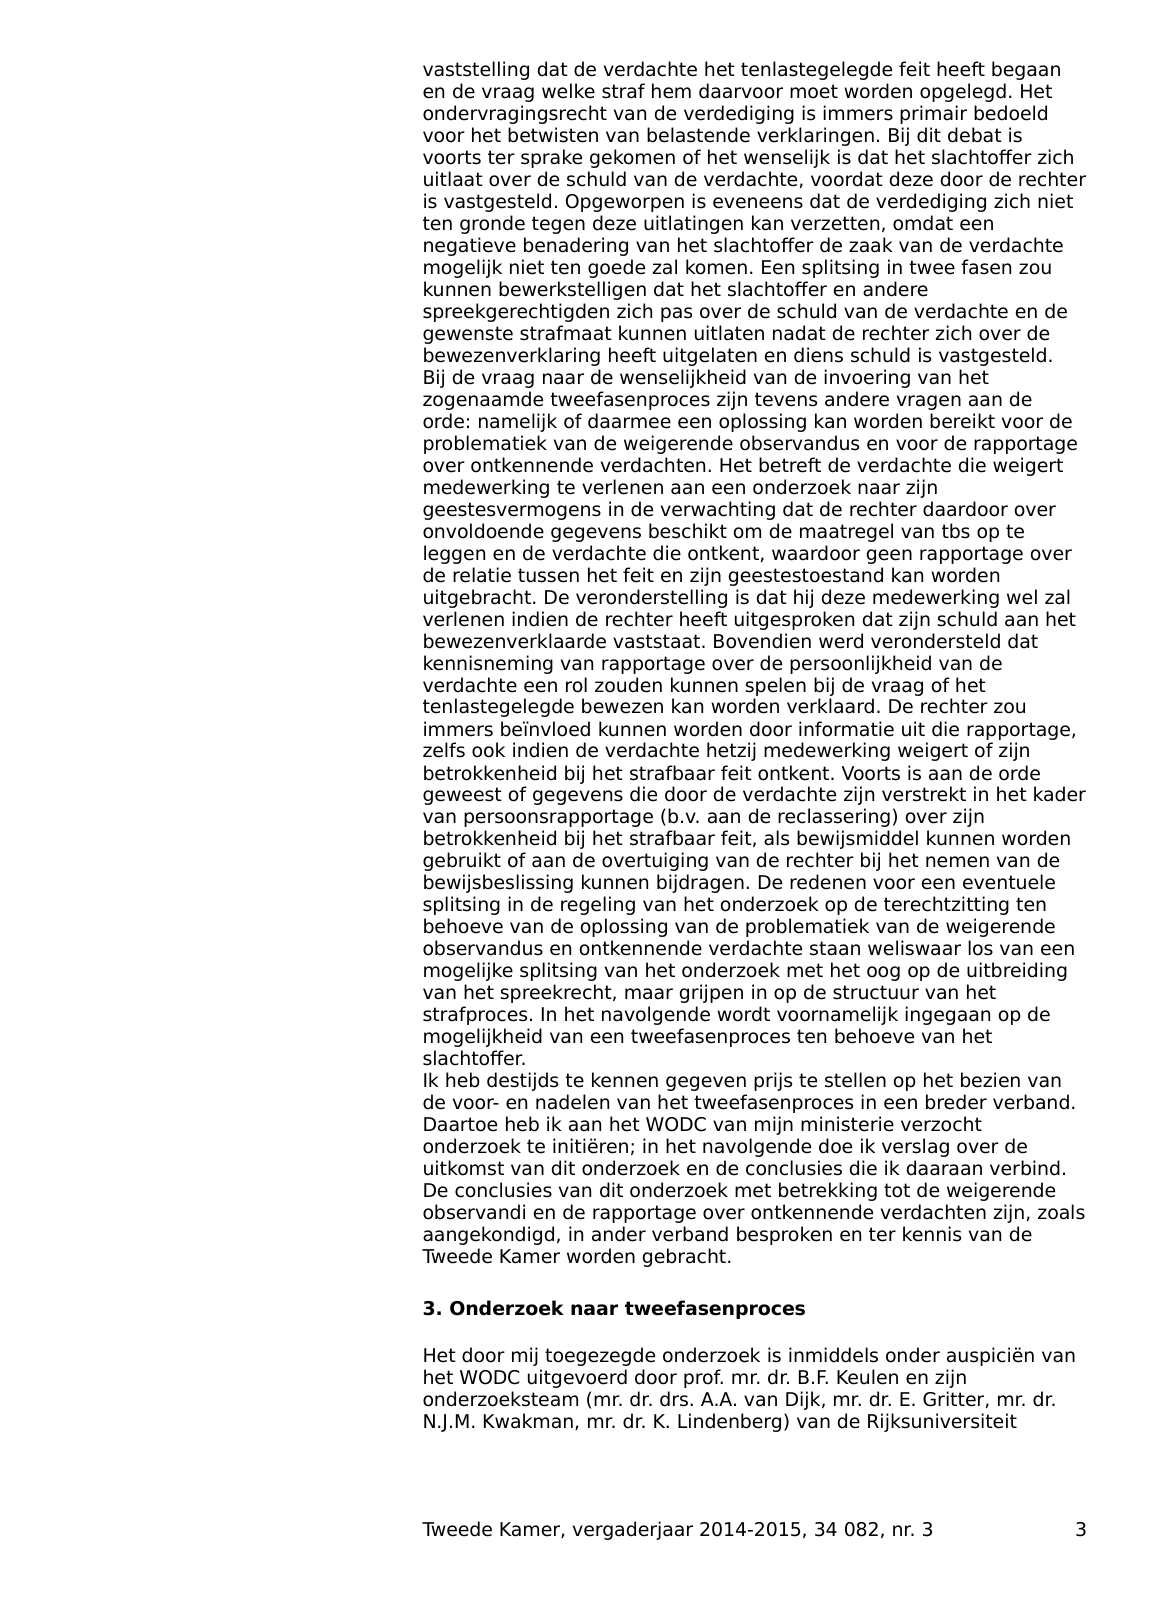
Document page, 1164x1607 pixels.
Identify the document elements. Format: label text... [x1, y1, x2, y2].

text Ik heb destijds te kennen gegeven prijs te stellen op het bezien van de voor- en nadelen van het tweefasenproces in een breder verband. Daartoe heb ik aan het WODC van mijn ministerie verzocht onderzoek te initiëren; in het navolgende doe ik verslag over de uitkomst van dit onderzoek en de conclusies die ik daaraan verbind. De conclusies van dit onderzoek met betrekking tot de weigerende observandi en de rapportage over ontkennende verdachten zijn, zoals aangekondigd, in ander verband besproken en ter kennis van de Tweede Kamer worden gebracht. [422, 1070, 1087, 1268]
subtitle 3. Onderzoek naar tweefasenproces [422, 1298, 1087, 1320]
text vaststelling dat de verdachte het tenlastegelegde feit heeft begaan en de vraag welke straf hem daarvoor moet worden opgelegd. Het ondervragingsrecht van de verdediging is immers primair bedoeld voor het betwisten van belastende verklaringen. Bij dit debat is voorts ter sprake gekomen of het wenselijk is dat het slachtoffer zich uitlaat over de schuld van de verdachte, voordat deze door de rechter is vastgesteld. Opgeworpen is eveneens dat de verdediging zich niet ten gronde tegen deze uitlatingen kan verzetten, omdat een negatieve benadering van het slachtoffer de zaak van de verdachte mogelijk niet ten goede zal komen. Een splitsing in twee fasen zou kunnen bewerkstelligen dat het slachtoffer en andere spreekgerechtigden zich pas over de schuld van de verdachte en de gewenste strafmaat kunnen uitlaten nadat de rechter zich over de bewezenverklaring heeft uitgelaten en diens schuld is vastgesteld. [422, 59, 1087, 367]
text Bij de vraag naar de wenselijkheid van de invoering van het zogenaamde tweefasenproces zijn tevens andere vragen aan de orde: namelijk of daarmee een oplossing kan worden bereikt voor de problematiek van de weigerende observandus en voor de rapportage over ontkennende verdachten. Het betreft de verdachte die weigert medewerking te verlenen aan een onderzoek naar zijn geestesvermogens in de verwachting dat de rechter daardoor over onvoldoende gegevens beschikt om de maatregel van tbs op te leggen en de verdachte die ontkent, waardoor geen rapportage over de relatie tussen het feit en zijn geestestoestand kan worden uitgebracht. De veronderstelling is dat hij deze medewerking wel zal verlenen indien de rechter heeft uitgesproken dat zijn schuld aan het bewezenverklaarde vaststaat. Bovendien werd verondersteld dat kennisneming van rapportage over de persoonlijkheid van de verdachte een rol zouden kunnen spelen bij de vraag of het tenlastegelegde bewezen kan worden verklaard. De rechter zou immers beïnvloed kunnen worden door informatie uit die rapportage, zelfs ook indien de verdachte hetzij medewerking weigert of zijn betrokkenheid bij het strafbaar feit ontkent. Voorts is aan de orde geweest of gegevens die door de verdachte zijn verstrekt in het kader van persoonsrapportage (b.v. aan de reclassering) over zijn betrokkenheid bij het strafbaar feit, als bewijsmiddel kunnen worden gebruikt of aan de overtuiging van de rechter bij het nemen van de bewijsbeslissing kunnen bijdragen. De redenen voor een eventuele splitsing in de regeling van het onderzoek op de terechtzitting ten behoeve van de oplossing van de problematiek van de weigerende observandus en ontkennende verdachte staan weliswaar los van een mogelijke splitsing van het onderzoek met het oog op de uitbreiding van het spreekrecht, maar grijpen in op de structuur van het strafproces. In het navolgende wordt voornamelijk ingegaan op de mogelijkheid van een tweefasenproces ten behoeve van het slachtoffer. [422, 367, 1087, 1070]
text Het door mij toegezegde onderzoek is inmiddels onder auspiciën van het WODC uitgevoerd door prof. mr. dr. B.F. Keulen en zijn onderzoeksteam (mr. dr. drs. A.A. van Dijk, mr. dr. E. Gritter, mr. dr. N.J.M. Kwakman, mr. dr. K. Lindenberg) van de Rijksuniversiteit [422, 1345, 1087, 1433]
